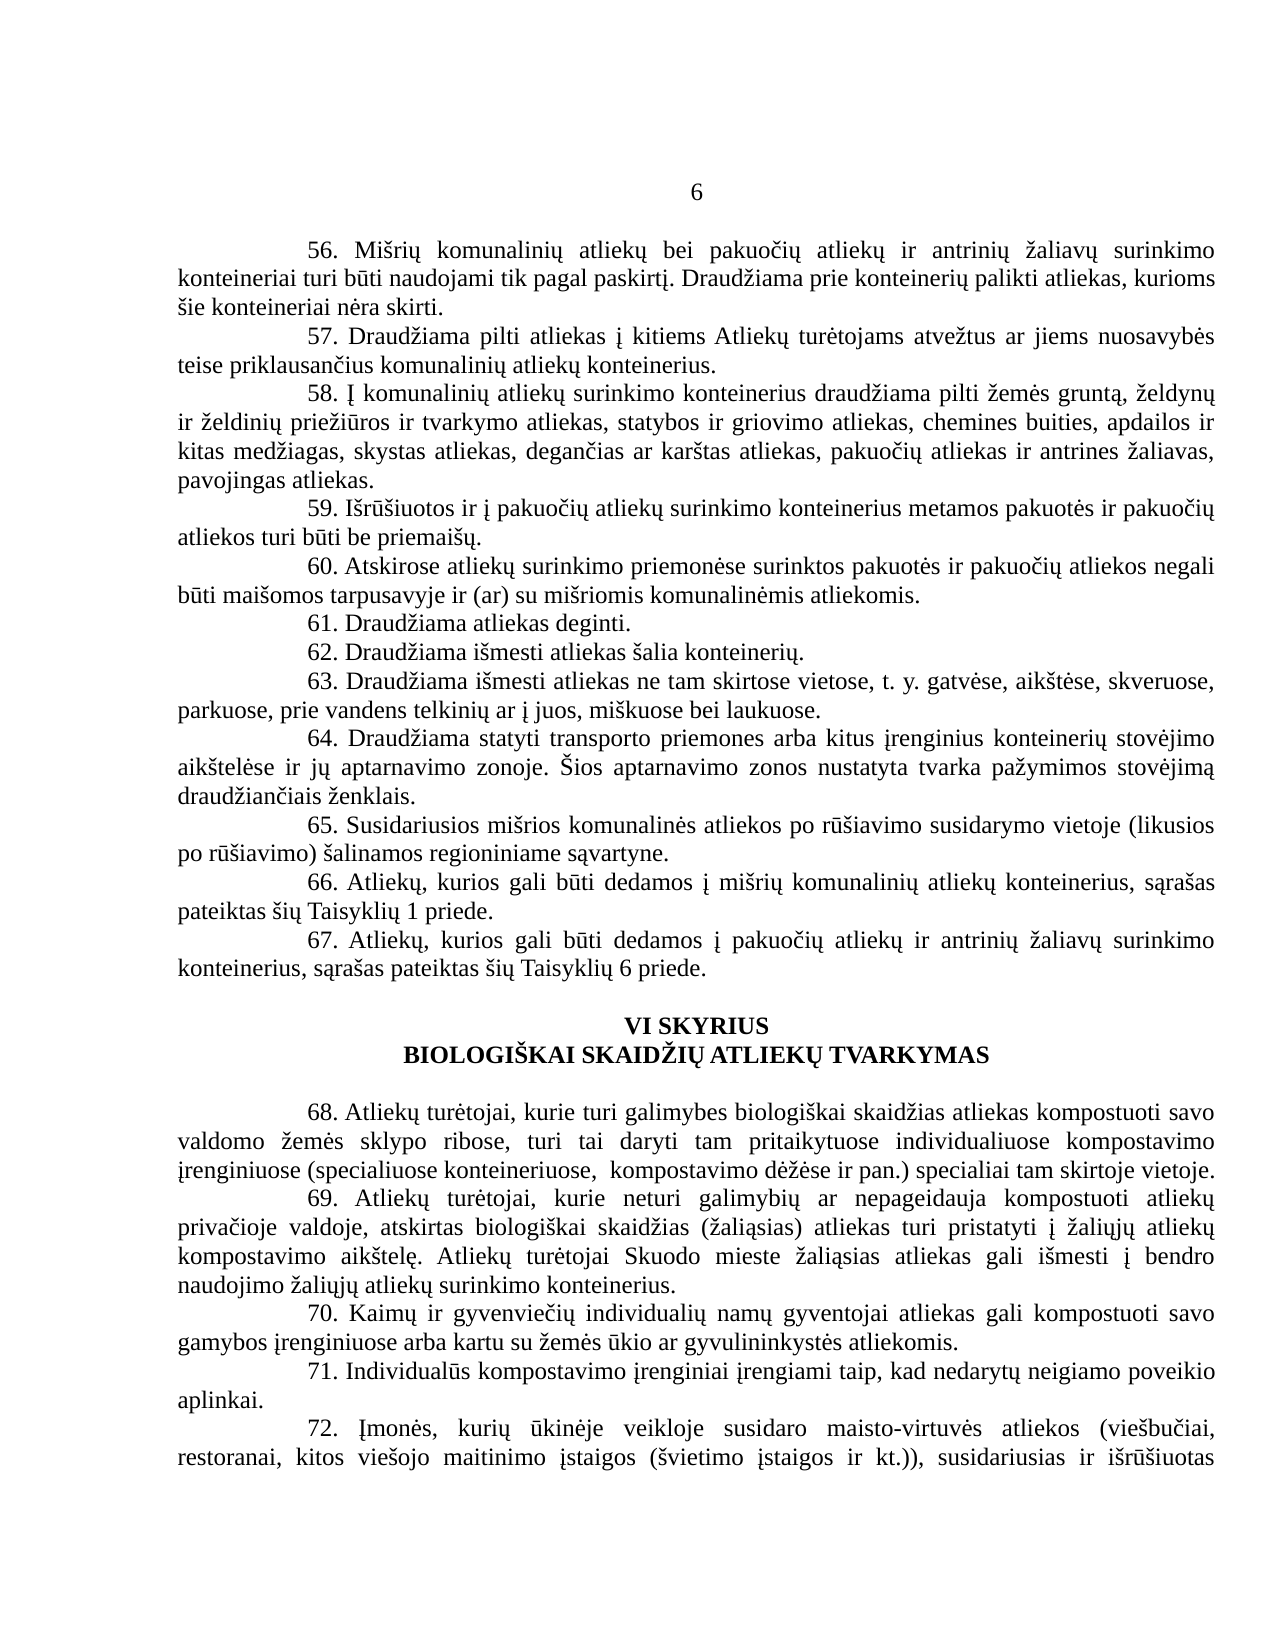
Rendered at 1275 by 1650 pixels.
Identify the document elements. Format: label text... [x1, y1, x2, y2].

text 59. Išrūšiuotos ir į pakuočių atliekų surinkimo konteinerius metamos pakuotės ir pakuočių atliekos turi būti be priemaišų. [177, 493, 1216, 551]
text 68. Atliekų turėtojai, kurie turi galimybes biologiškai skaidžias atliekas kompostuoti savo valdomo žemės sklypo ribose, turi tai daryti tam pritaikytuose individualiuose kompostavimo įrenginiuose (specialiuose konteineriuose, kompostavimo dėžėse ir pan.) specialiai tam skirtoje vietoje. [177, 1097, 1216, 1183]
text 58. Į komunalinių atliekų surinkimo konteinerius draudžiama pilti žemės gruntą, želdynų ir želdinių priežiūros ir tvarkymo atliekas, statybos ir griovimo atliekas, chemines buities, apdailos ir kitas medžiagas, skystas atliekas, degančias ar karštas atliekas, pakuočių atliekas ir antrines žaliavas, pavojingas atliekas. [177, 378, 1216, 493]
text 69. Atliekų turėtojai, kurie neturi galimybių ar nepageidauja kompostuoti atliekų privačioje valdoje, atskirtas biologiškai skaidžias (žaliąsias) atliekas turi pristatyti į žaliųjų atliekų kompostavimo aikštelę. Atliekų turėtojai Skuodo mieste žaliąsias atliekas gali išmesti į bendro naudojimo žaliųjų atliekų surinkimo konteinerius. [177, 1183, 1216, 1298]
text 61. Draudžiama atliekas deginti. [177, 608, 1216, 637]
text 70. Kaimų ir gyvenviečių individualių namų gyventojai atliekas gali kompostuoti savo gamybos įrenginiuose arba kartu su žemės ūkio ar gyvulininkystės atliekomis. [177, 1298, 1216, 1356]
text 71. Individualūs kompostavimo įrenginiai įrengiami taip, kad nedarytų neigiamo poveikio aplinkai. [177, 1356, 1216, 1413]
text 72. Įmonės, kurių ūkinėje veikloje susidaro maisto-virtuvės atliekos (viešbučiai, restoranai, kitos viešojo maitinimo įstaigos (švietimo įstaigos ir kt.)), susidariusias ir išrūšiuotas [177, 1413, 1216, 1471]
text 65. Susidariusios mišrios komunalinės atliekos po rūšiavimo susidarymo vietoje (likusios po rūšiavimo) šalinamos regioniniame sąvartyne. [177, 810, 1216, 867]
text 63. Draudžiama išmesti atliekas ne tam skirtose vietose, t. y. gatvėse, aikštėse, skveruose, parkuose, prie vandens telkinių ar į juos, miškuose bei laukuose. [177, 666, 1216, 723]
text BIOLOGIŠKAI SKAIDŽIŲ ATLIEKŲ TVARKYMAS [177, 1040, 1216, 1068]
text 67. Atliekų, kurios gali būti dedamos į pakuočių atliekų ir antrinių žaliavų surinkimo konteinerius, sąrašas pateiktas šių Taisyklių 6 priede. [177, 925, 1216, 982]
text 64. Draudžiama statyti transporto priemones arba kitus įrenginius konteinerių stovėjimo aikštelėse ir jų aptarnavimo zonoje. Šios aptarnavimo zonos nustatyta tvarka pažymimos stovėjimą draudžiančiais ženklais. [177, 723, 1216, 810]
text 57. Draudžiama pilti atliekas į kitiems Atliekų turėtojams atvežtus ar jiems nuosavybės teise priklausančius komunalinių atliekų konteinerius. [177, 321, 1216, 378]
text 66. Atliekų, kurios gali būti dedamos į mišrių komunalinių atliekų konteinerius, sąrašas pateiktas šių Taisyklių 1 priede. [177, 867, 1216, 925]
text 60. Atskirose atliekų surinkimo priemonėse surinktos pakuotės ir pakuočių atliekos negali būti maišomos tarpusavyje ir (ar) su mišriomis komunalinėmis atliekomis. [177, 551, 1216, 608]
text 62. Draudžiama išmesti atliekas šalia konteinerių. [177, 637, 1216, 666]
text VI SKYRIUS [177, 1011, 1216, 1040]
text 56. Mišrių komunalinių atliekų bei pakuočių atliekų ir antrinių žaliavų surinkimo konteineriai turi būti naudojami tik pagal paskirtį. Draudžiama prie konteinerių palikti atliekas, kurioms šie konteineriai nėra skirti. [177, 235, 1216, 321]
